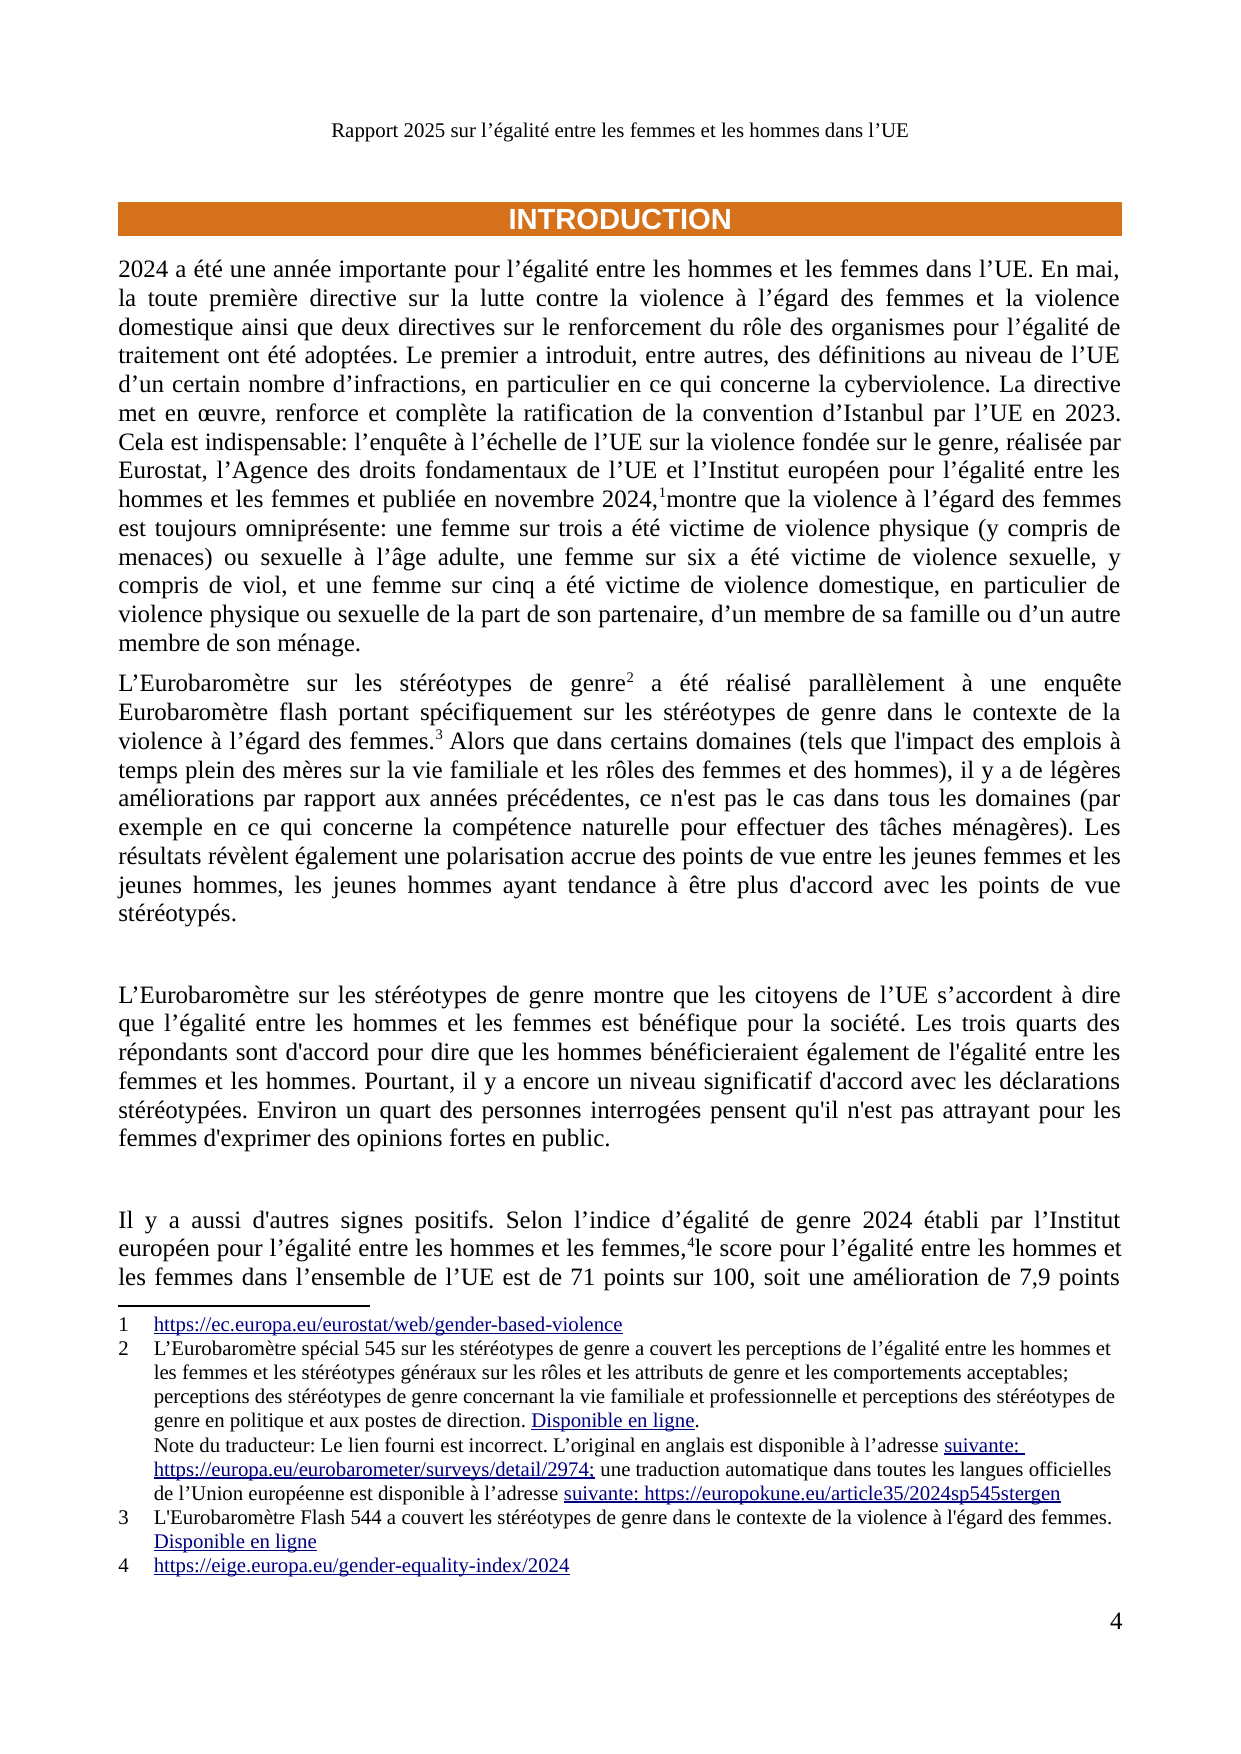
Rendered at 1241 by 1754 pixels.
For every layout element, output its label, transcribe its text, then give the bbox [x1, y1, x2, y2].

text 2024 a été une année importante pour l’égalité entre les hommes et les femmes dans l’UE. En mai, la toute première directive sur la lutte contre la violence à l’égard des femmes et la violence domestique ainsi que deux directives sur le renforcement du rôle des organismes pour l’égalité de traitement ont été adoptées. Le premier a introduit, entre autres, des définitions au niveau de l’UE d’un certain nombre d’infractions, en particulier en ce qui concerne la cyberviolence. La directive met en œuvre, renforce et complète la ratification de la convention d’Istanbul par l’UE en 2023. Cela est indispensable: l’enquête à l’échelle de l’UE sur la violence fondée sur le genre, réalisée par Eurostat, l’Agence des droits fondamentaux de l’UE et l’Institut européen pour l’égalité entre les hommes et les femmes et publiée en novembre 2024,montre que la violence à l’égard des femmes est toujours omniprésente: une femme sur trois a été victime de violence physique (y compris de menaces) ou sexuelle à l’âge adulte, une femme sur six a été victime de violence sexuelle, y compris de viol, et une femme sur cinq a été victime de violence domestique, en particulier de violence physique ou sexuelle de la part de son partenaire, d’un membre de sa famille ou d’un autre membre de son ménage. [118, 254, 1122, 657]
text L’Eurobaromètre spécial 545 sur les stéréotypes de genre a couvert les perceptions de l’égalité entre les hommes et les femmes et les stéréotypes généraux sur les rôles et les attributs de genre et les comportements acceptables; perceptions des stéréotypes de genre concernant la vie familiale et professionnelle et perceptions des stéréotypes de genre en politique et aux postes de direction. Disponible en ligne. Note du traducteur: Le lien fourni est incorrect. L’original en anglais est disponible à l’adresse suivante: https://europa.eu/eurobarometer/surveys/detail/2974; une traduction automatique dans toutes les langues officielles de l’Union européenne est disponible à l’adresse suivante: https://europokune.eu/article35/2024sp545stergen [118, 1336, 1122, 1505]
text https://ec.europa.eu/eurostat/web/gender-based-violence [118, 1312, 1122, 1336]
text Il y a aussi d'autres signes positifs. Selon l’indice d’égalité de genre 2024 établi par l’Institut européen pour l’égalité entre les hommes et les femmes,le score pour l’égalité entre les hommes et les femmes dans l’ensemble de l’UE est de 71 points sur 100, soit une amélioration de 7,9 points [118, 1205, 1122, 1291]
subtitle INTRODUCTION [118, 202, 1122, 236]
text L’Eurobaromètre sur les stéréotypes de genre montre que les citoyens de l’UE s’accordent à dire que l’égalité entre les hommes et les femmes est bénéfique pour la société. Les trois quarts des répondants sont d'accord pour dire que les hommes bénéficieraient également de l'égalité entre les femmes et les hommes. Pourtant, il y a encore un niveau significatif d'accord avec les déclarations stéréotypées. Environ un quart des personnes interrogées pensent qu'il n'est pas attrayant pour les femmes d'exprimer des opinions fortes en public. [118, 980, 1122, 1152]
text L’Eurobaromètre sur les stéréotypes de genre a été réalisé parallèlement à une enquête Eurobaromètre flash portant spécifiquement sur les stéréotypes de genre dans le contexte de la violence à l’égard des femmes. Alors que dans certains domaines (tels que l'impact des emplois à temps plein des mères sur la vie familiale et les rôles des femmes et des hommes), il y a de légères améliorations par rapport aux années précédentes, ce n'est pas le cas dans tous les domaines (par exemple en ce qui concerne la compétence naturelle pour effectuer des tâches ménagères). Les résultats révèlent également une polarisation accrue des points de vue entre les jeunes femmes et les jeunes hommes, les jeunes hommes ayant tendance à être plus d'accord avec les points de vue stéréotypés. [118, 668, 1122, 927]
text https://eige.europa.eu/gender-equality-index/2024 [118, 1553, 1122, 1577]
text L'Eurobaromètre Flash 544 a couvert les stéréotypes de genre dans le contexte de la violence à l'égard des femmes. Disponible en ligne [118, 1505, 1122, 1553]
